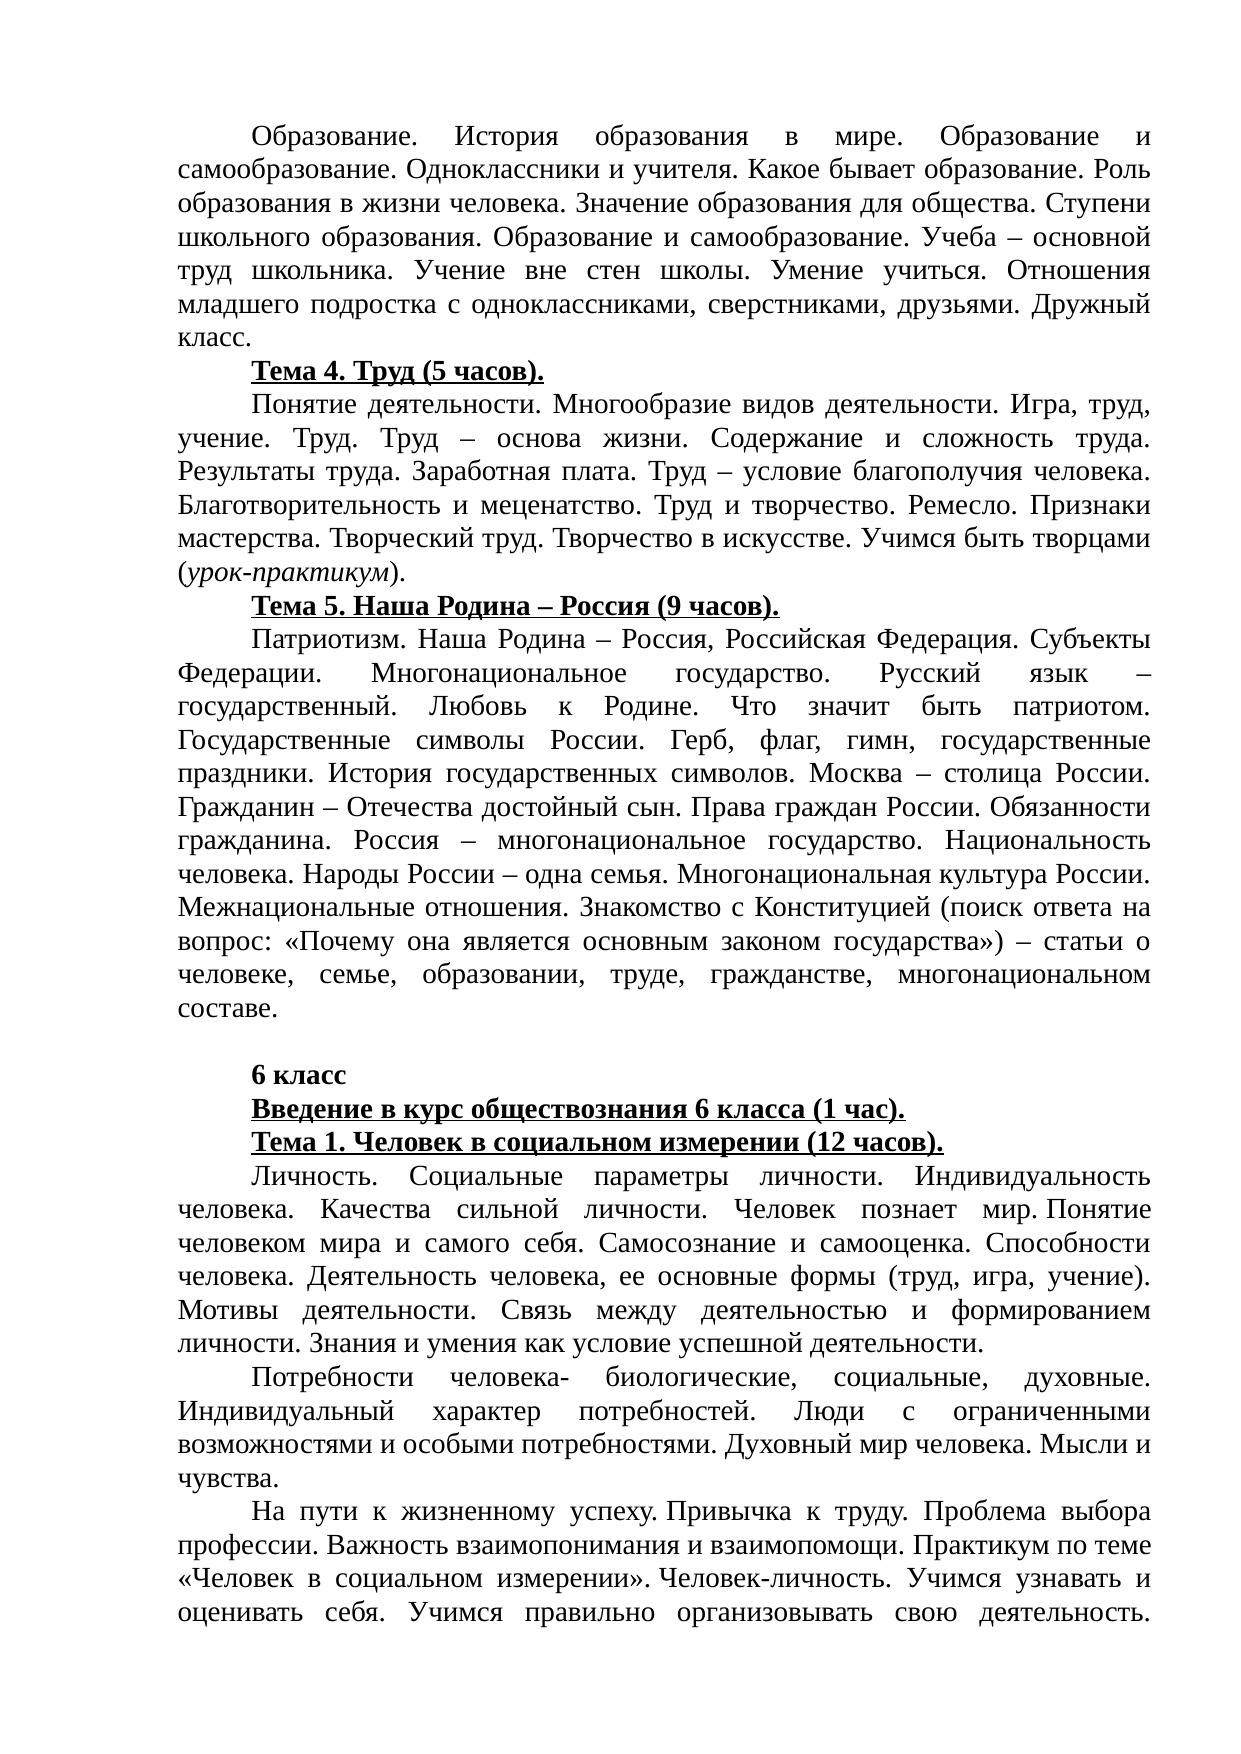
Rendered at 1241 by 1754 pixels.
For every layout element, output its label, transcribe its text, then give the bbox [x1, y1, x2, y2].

text Потребности человека- биологические, социальные, духовные. Индивидуальный характер потребностей. Люди с ограниченными возможностями и особыми потребностями. Духовный мир человека. Мысли и чувства. [177, 1359, 1152, 1493]
text 6 класс [177, 1057, 1152, 1091]
text Введение в курс обществознания 6 класса (1 час). [177, 1091, 1152, 1124]
text Понятие деятельности. Многообразие видов деятельности. Игра, труд, учение. Труд. Труд – основа жизни. Содержание и сложность труда. Результаты труда. Заработная плата. Труд – условие благополучия человека. Благотворительность и меценатство. Труд и творчество. Ремесло. Признаки мастерства. Творческий труд. Творчество в искусстве. Учимся быть творцами (урок-практикум). [177, 386, 1152, 588]
text Образование. История образования в мире. Образование и самообразование. Одноклассники и учителя. Какое бывает образование. Роль образования в жизни человека. Значение образования для общества. Ступени школьного образования. Образование и самообразование. Учеба – основной труд школьника. Учение вне стен школы. Умение учиться. Отношения младшего подростка с одноклассниками, сверстниками, друзьями. Дружный класс. [177, 118, 1152, 353]
text Тема 5. Наша Родина – Россия (9 часов). [177, 588, 1152, 621]
text Тема 4. Труд (5 часов). [177, 353, 1152, 386]
text На пути к жизненному успеху. Привычка к труду. Проблема выбора профессии. Важность взаимопонимания и взаимопомощи. Практикум по теме «Человек в социальном измерении». Человек-личность. Учимся узнавать и оценивать себя. Учимся правильно организовывать свою деятельность. [177, 1493, 1152, 1627]
text Личность. Социальные параметры личности. Индивидуальность человека. Качества сильной личности. Человек познает мир. Понятие человеком мира и самого себя. Самосознание и самооценка. Способности человека. Деятельность человека, ее основные формы (труд, игра, учение). Мотивы деятельности. Связь между деятельностью и формированием личности. Знания и умения как условие успешной деятельности. [177, 1158, 1152, 1359]
text Тема 1. Человек в социальном измерении (12 часов). [177, 1124, 1152, 1158]
text Патриотизм. Наша Родина – Россия, Российская Федерация. Субъекты Федерации. Многонациональное государство. Русский язык – государственный. Любовь к Родине. Что значит быть патриотом. Государственные символы России. Герб, флаг, гимн, государственные праздники. История государственных символов. Москва – столица России. Гражданин – Отечества достойный сын. Права граждан России. Обязанности гражданина. Россия – многонациональное государство. Национальность человека. Народы России – одна семья. Многонациональная культура России. Межнациональные отношения. Знакомство с Конституцией (поиск ответа на вопрос: «Почему она является основным законом государства») – статьи о человеке, семье, образовании, труде, гражданстве, многонациональном составе. [177, 621, 1152, 1024]
